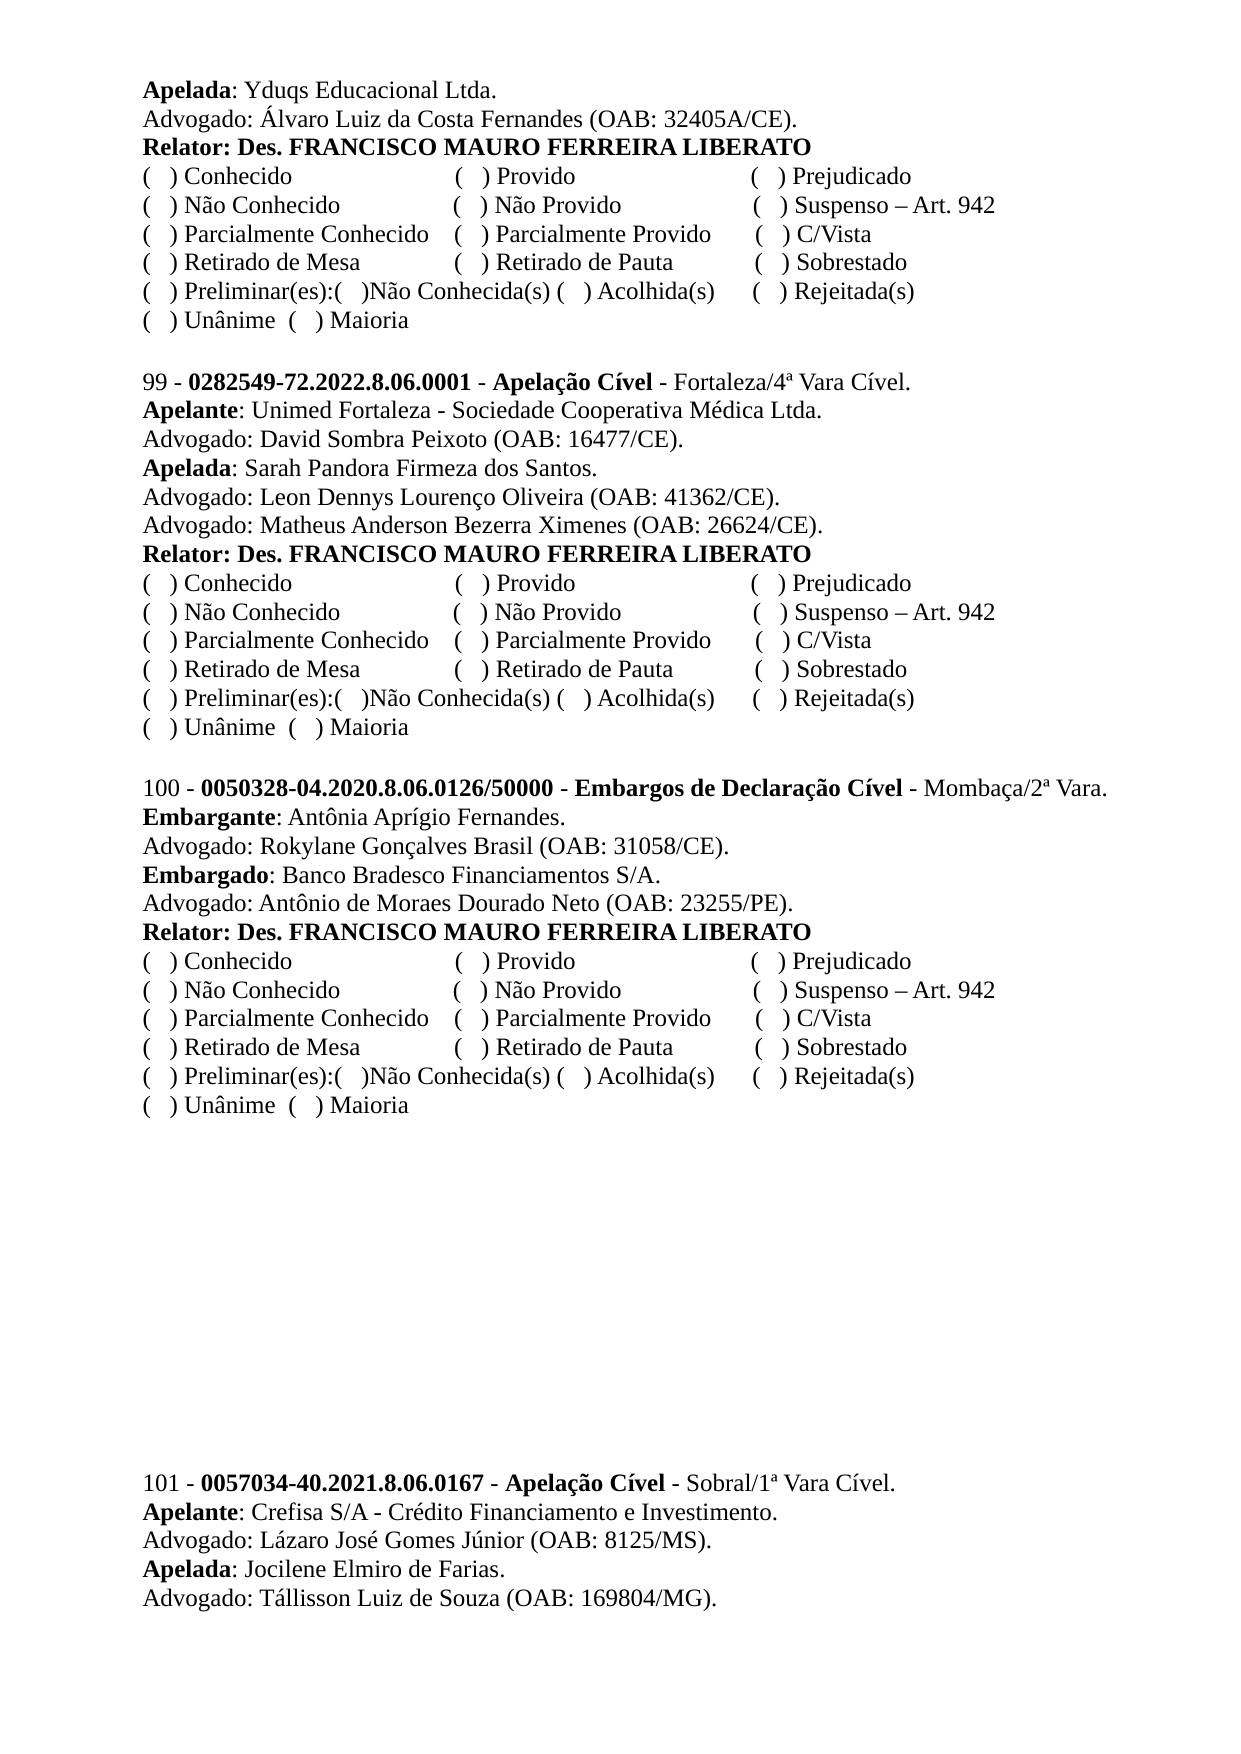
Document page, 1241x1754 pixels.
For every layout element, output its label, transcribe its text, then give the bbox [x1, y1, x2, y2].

text ( ) Conhecido ( ) Provido ( ) Prejudicado [142, 946, 1141, 975]
text ( ) Unânime ( ) Maioria [142, 305, 1141, 334]
text ( ) Conhecido ( ) Provido ( ) Prejudicado [142, 161, 1141, 190]
text Relator: Des. FRANCISCO MAURO FERREIRA LIBERATO [142, 917, 1141, 946]
text ( ) Conhecido ( ) Provido ( ) Prejudicado [142, 568, 1141, 597]
text Embargado: Banco Bradesco Financiamentos S/A. [142, 860, 1141, 888]
text Advogado: Leon Dennys Lourenço Oliveira (OAB: 41362/CE). [142, 482, 1141, 511]
text Advogado: Tállisson Luiz de Souza (OAB: 169804/MG). [142, 1583, 1141, 1612]
text Apelada: Jocilene Elmiro de Farias. [142, 1554, 1141, 1583]
text ( ) Unânime ( ) Maioria [142, 712, 1141, 741]
text ( ) Retirado de Mesa ( ) Retirado de Pauta ( ) Sobrestado [142, 247, 1158, 276]
text Apelada: Yduqs Educacional Ltda. [142, 75, 1141, 104]
text Relator: Des. FRANCISCO MAURO FERREIRA LIBERATO [142, 132, 1141, 161]
text ( ) Retirado de Mesa ( ) Retirado de Pauta ( ) Sobrestado [142, 654, 1158, 683]
text Advogado: Rokylane Gonçalves Brasil (OAB: 31058/CE). [142, 831, 1141, 860]
text Relator: Des. FRANCISCO MAURO FERREIRA LIBERATO [142, 539, 1141, 568]
text Advogado: Matheus Anderson Bezerra Ximenes (OAB: 26624/CE). [142, 511, 1141, 539]
text ( ) Parcialmente Conhecido ( ) Parcialmente Provido ( ) C/Vista [142, 1003, 1158, 1032]
text 99 - 0282549-72.2022.8.06.0001 - Apelação Cível - Fortaleza/4ª Vara Cível. [142, 367, 1141, 396]
text 101 - 0057034-40.2021.8.06.0167 - Apelação Cível - Sobral/1ª Vara Cível. [142, 1468, 1141, 1497]
text ( ) Não Conhecido ( ) Não Provido ( ) Suspenso – Art. 942 [142, 597, 1158, 626]
text ( ) Retirado de Mesa ( ) Retirado de Pauta ( ) Sobrestado [142, 1032, 1158, 1061]
text ( ) Parcialmente Conhecido ( ) Parcialmente Provido ( ) C/Vista [142, 626, 1158, 654]
text Embargante: Antônia Aprígio Fernandes. [142, 802, 1141, 831]
text Advogado: David Sombra Peixoto (OAB: 16477/CE). [142, 424, 1141, 453]
text ( ) Não Conhecido ( ) Não Provido ( ) Suspenso – Art. 942 [142, 190, 1158, 219]
text Apelante: Unimed Fortaleza - Sociedade Cooperativa Médica Ltda. [142, 396, 1141, 424]
text ( ) Preliminar(es):( )Não Conhecida(s) ( ) Acolhida(s) ( ) Rejeitada(s) [142, 276, 1158, 305]
text Apelada: Sarah Pandora Firmeza dos Santos. [142, 453, 1141, 482]
text ( ) Parcialmente Conhecido ( ) Parcialmente Provido ( ) C/Vista [142, 219, 1158, 247]
text ( ) Não Conhecido ( ) Não Provido ( ) Suspenso – Art. 942 [142, 975, 1158, 1003]
text ( ) Preliminar(es):( )Não Conhecida(s) ( ) Acolhida(s) ( ) Rejeitada(s) [142, 683, 1158, 712]
text Advogado: Álvaro Luiz da Costa Fernandes (OAB: 32405A/CE). [142, 104, 1141, 132]
text Apelante: Crefisa S/A - Crédito Financiamento e Investimento. [142, 1497, 1141, 1525]
text Advogado: Lázaro José Gomes Júnior (OAB: 8125/MS). [142, 1525, 1141, 1554]
text ( ) Unânime ( ) Maioria [142, 1090, 1141, 1118]
text ( ) Preliminar(es):( )Não Conhecida(s) ( ) Acolhida(s) ( ) Rejeitada(s) [142, 1061, 1158, 1090]
text Advogado: Antônio de Moraes Dourado Neto (OAB: 23255/PE). [142, 888, 1141, 917]
text 100 - 0050328-04.2020.8.06.0126/50000 - Embargos de Declaração Cível - Mombaça/2ª Vara. [142, 773, 1141, 802]
